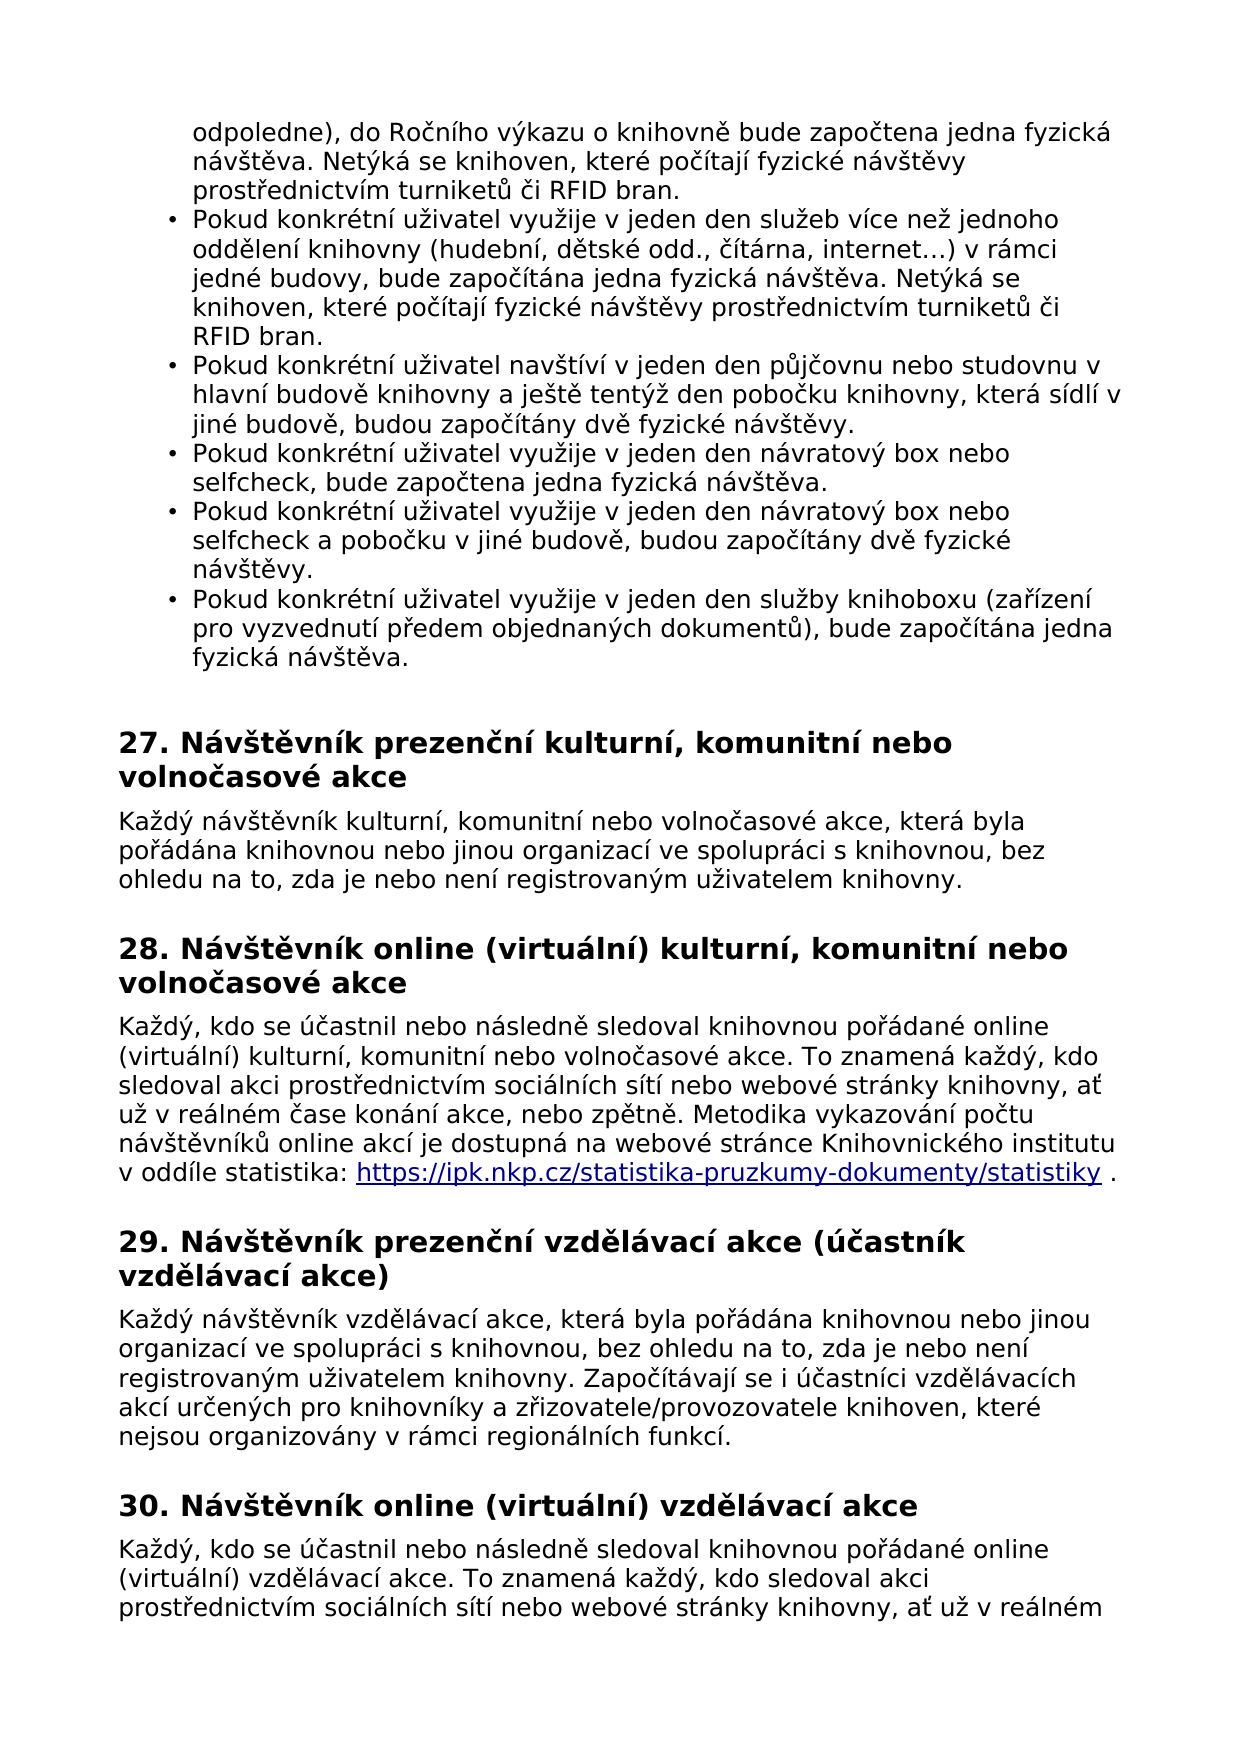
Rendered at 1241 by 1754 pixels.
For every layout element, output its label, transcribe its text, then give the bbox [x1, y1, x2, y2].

list Pokud konkrétní uživatel využije v jeden den služby knihoboxu (zařízení pro vyzvednutí předem objednaných dokumentů), bude započítána jedna fyzická návštěva. [177, 585, 1122, 672]
list Pokud konkrétní uživatel využije v jeden den návratový box nebo selfcheck a pobočku v jiné budově, budou započítány dvě fyzické návštěvy. [177, 497, 1122, 585]
text Každý, kdo se účastnil nebo následně sledoval knihovnou pořádané online (virtuální) kulturní, komunitní nebo volnočasové akce. To znamená každý, kdo sledoval akci prostřednictvím sociálních sítí nebo webové stránky knihovny, ať už v reálném čase konání akce, nebo zpětně. Metodika vykazování počtu návštěvníků online akcí je dostupná na webové stránce Knihovnického institutu v oddíle statistika: https://ipk.nkp.cz/statistika-pruzkumy-dokumenty/statistiky . [118, 1013, 1122, 1188]
list Pokud konkrétní uživatel využije v jeden den služeb více než jednoho oddělení knihovny (hudební, dětské odd., čítárna, internet…) v rámci jedné budovy, bude započítána jedna fyzická návštěva. Netýká se knihoven, které počítají fyzické návštěvy prostřednictvím turniketů či RFID bran. [177, 206, 1122, 351]
text Každý návštěvník vzdělávací akce, která byla pořádána knihovnou nebo jinou organizací ve spolupráci s knihovnou, bez ohledu na to, zda je nebo není registrovaným uživatelem knihovny. Započítávají se i účastníci vzdělávacích akcí určených pro knihovníky a zřizovatele/provozovatele knihoven, které nejsou organizovány v rámci regionálních funkcí. [118, 1306, 1122, 1451]
subtitle 29. Návštěvník prezenční vzdělávací akce (účastník vzdělávací akce) [118, 1225, 1122, 1293]
list Pokud konkrétní uživatel navštíví v jeden den půjčovnu nebo studovnu v hlavní budově knihovny a ještě tentýž den pobočku knihovny, která sídlí v jiné budově, budou započítány dvě fyzické návštěvy. [177, 351, 1122, 439]
subtitle 30. Návštěvník online (virtuální) vzdělávací akce [118, 1489, 1122, 1523]
subtitle 28. Návštěvník online (virtuální) kulturní, komunitní nebo volnočasové akce [118, 932, 1122, 1000]
text Každý návštěvník kulturní, komunitní nebo volnočasové akce, která byla pořádána knihovnou nebo jinou organizací ve spolupráci s knihovnou, bez ohledu na to, zda je nebo není registrovaným uživatelem knihovny. [118, 807, 1122, 895]
text Každý, kdo se účastnil nebo následně sledoval knihovnou pořádané online (virtuální) vzdělávací akce. To znamená každý, kdo sledoval akci prostřednictvím sociálních sítí nebo webové stránky knihovny, ať už v reálném [118, 1535, 1122, 1623]
list Pokud konkrétní uživatel využije v jeden den návratový box nebo selfcheck, bude započtena jedna fyzická návštěva. [177, 439, 1122, 497]
subtitle 27. Návštěvník prezenční kulturní, komunitní nebo volnočasové akce [118, 727, 1122, 795]
list odpoledne), do Ročního výkazu o knihovně bude započtena jedna fyzická návštěva. Netýká se knihoven, které počítají fyzické návštěvy prostřednictvím turniketů či RFID bran. [177, 118, 1122, 206]
